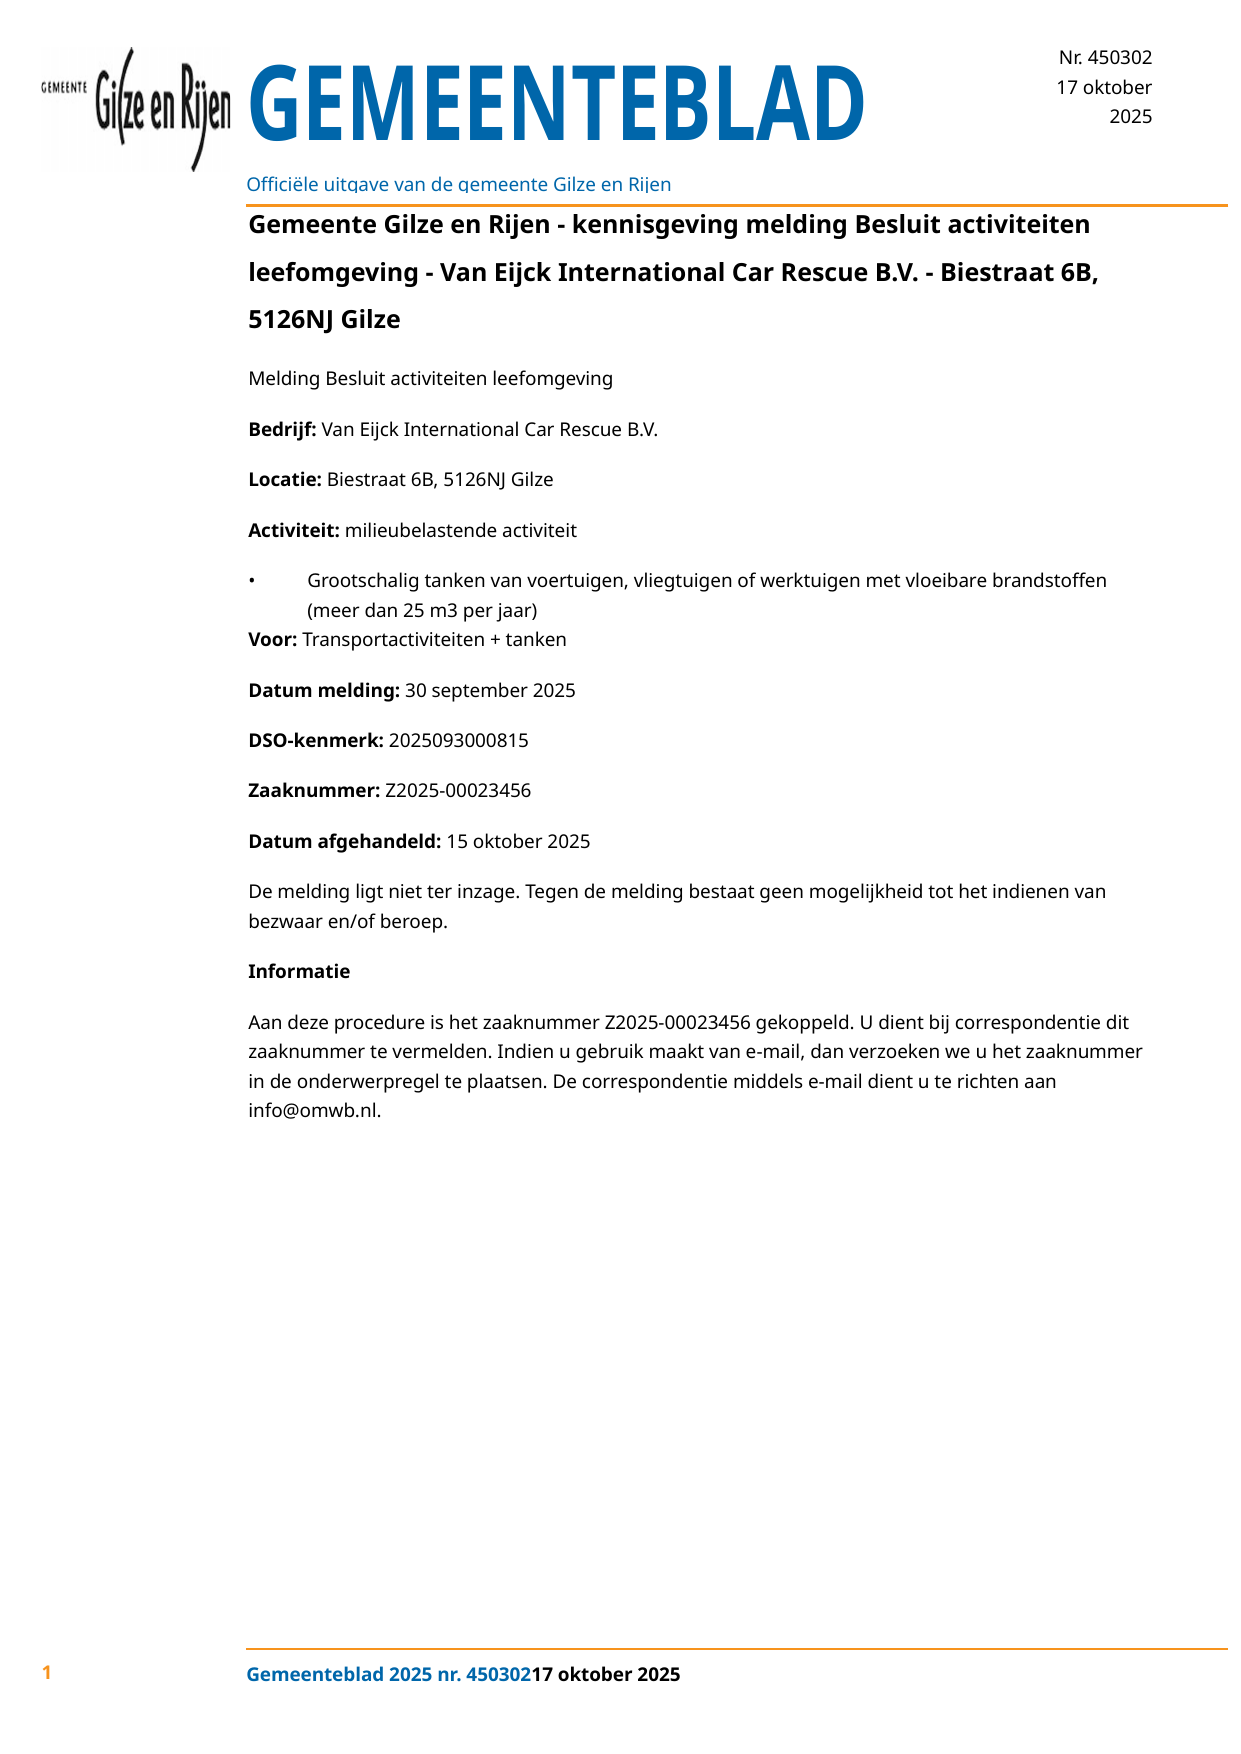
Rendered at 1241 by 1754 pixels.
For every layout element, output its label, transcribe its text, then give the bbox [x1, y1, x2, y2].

text De melding ligt niet ter inzage. Tegen de melding bestaat geen mogelijkheid tot het indienen van bezwaar en/of beroep. [248, 878, 1152, 934]
text Datum afgehandeld: 15 oktober 2025 [248, 828, 1152, 854]
text Locatie: Biestraat 6B, 5126NJ Gilze [248, 466, 1152, 492]
text DSO-kenmerk: 2025093000815 [248, 727, 1152, 753]
text Informatie [248, 958, 1152, 984]
text Voor: Transportactiviteiten + tanken [248, 626, 1152, 652]
text Activiteit: milieubelastende activiteit [248, 517, 1152, 542]
text Aan deze procedure is het zaaknummer Z2025-00023456 gekoppeld. U dient bij correspondentie dit zaaknummer te vermelden. Indien u gebruik maakt van e-mail, dan verzoeken we u het zaaknummer in de onderwerpregel te plaatsen. De correspondentie middels e-mail dient u te richten aan info@omwb.nl. [248, 1009, 1152, 1123]
picture [41, 47, 231, 172]
list Grootschalig tanken van voertuigen, vliegtuigen of werktuigen met vloeibare brandstoffen (meer dan 25 m3 per jaar) [248, 567, 1152, 622]
text Melding Besluit activiteiten leefomgeving [248, 366, 1152, 391]
text Zaaknummer: Z2025-00023456 [248, 778, 1152, 803]
text Gemeente Gilze en Rijen - kennisgeving melding Besluit activiteiten leefomgeving - Van Eijck International Car Rescue B.V. - Biestraat 6B, 5126NJ Gilze [248, 207, 1152, 336]
text Datum melding: 30 september 2025 [248, 677, 1152, 702]
text Bedrijf: Van Eijck International Car Rescue B.V. [248, 416, 1152, 442]
